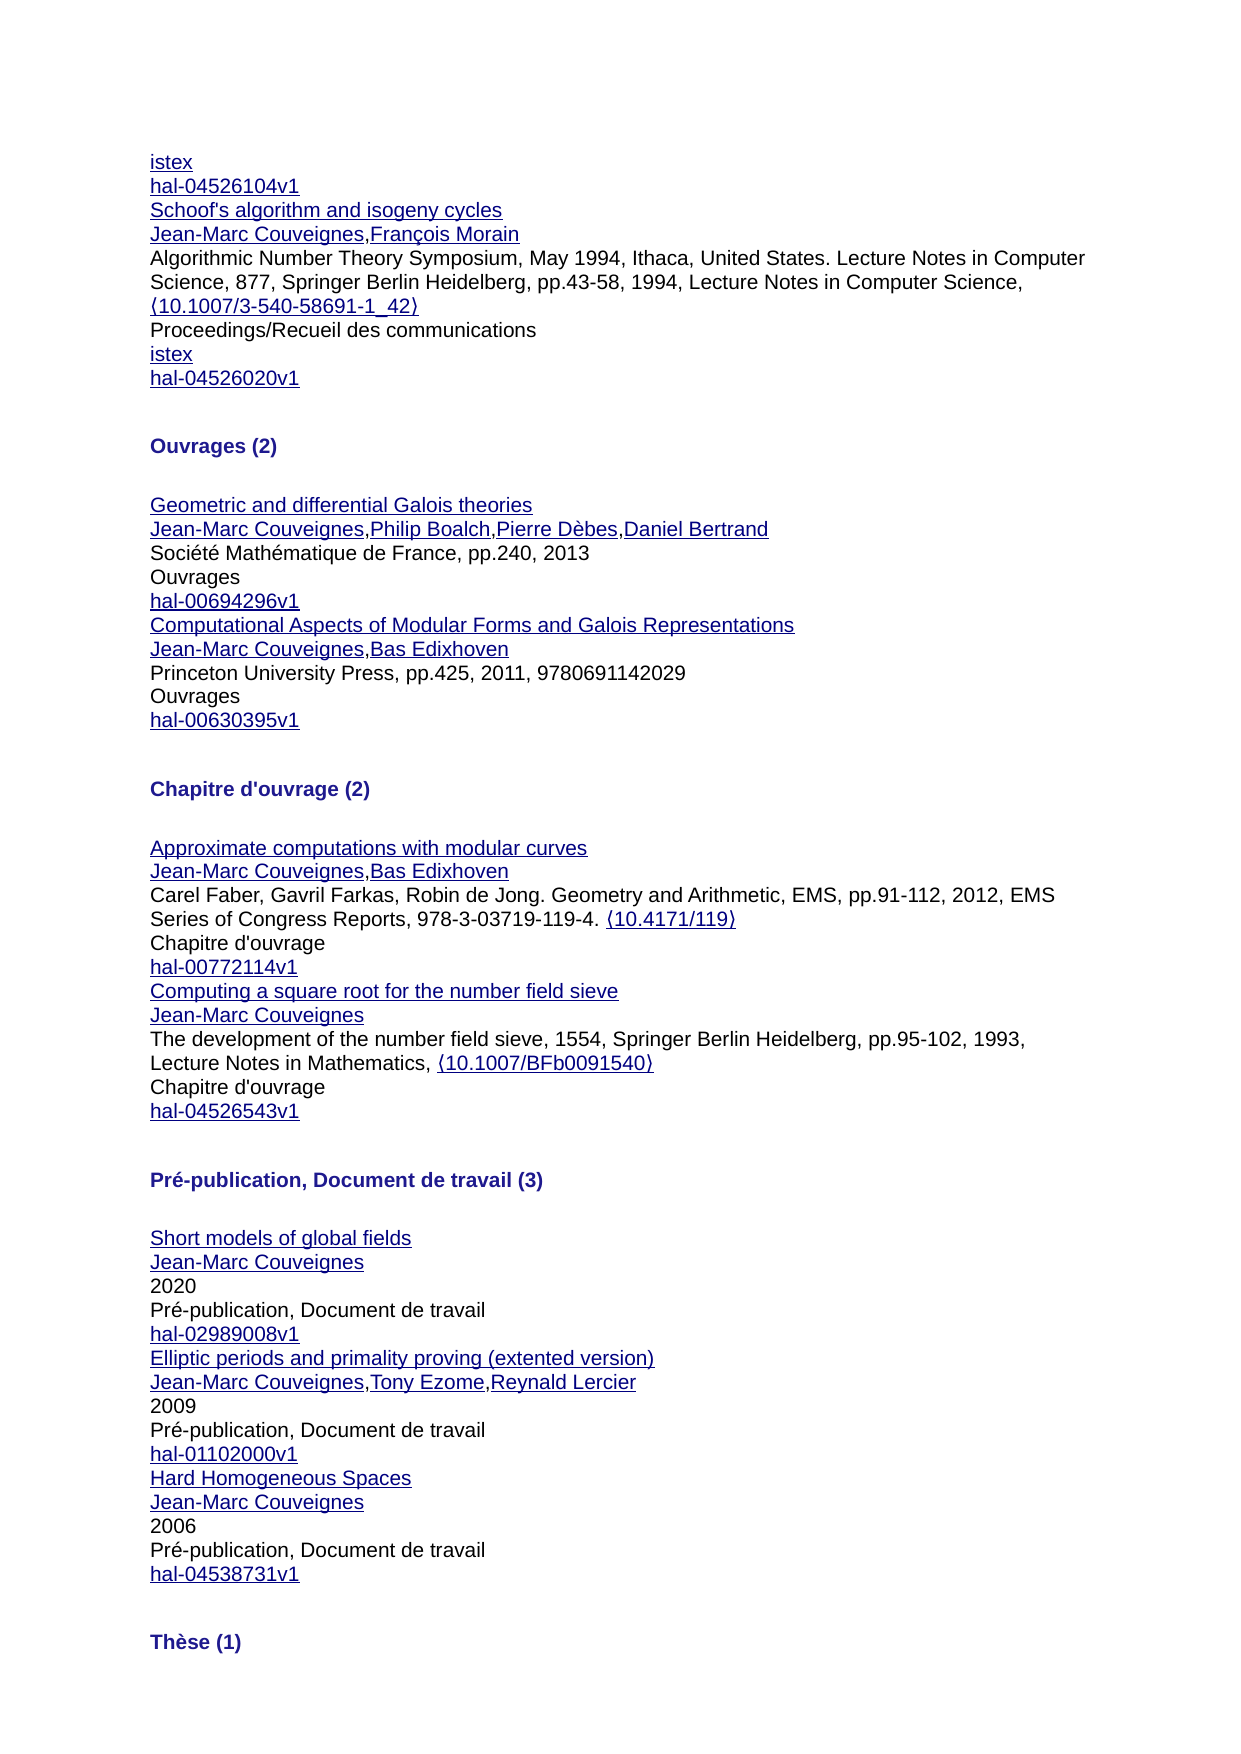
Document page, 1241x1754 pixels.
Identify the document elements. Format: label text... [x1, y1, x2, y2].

table_header Short models of global fields Jean-Marc Couveignes 2020 Pré-publication, Document de travail hal-02989008v1 [150, 1226, 1090, 1346]
table_cell Computational Aspects of Modular Forms and Galois Representations Jean-Marc Couveignes,Bas Edixhoven Princeton University Press, pp.425, 2011, 9780691142029 Ouvrages hal-00630395v1 [150, 613, 1090, 732]
table_cell istex hal-04526104v1 [150, 150, 1090, 198]
table_header Geometric and differential Galois theories Jean-Marc Couveignes,Philip Boalch,Pierre Dèbes,Daniel Bertrand Société Mathématique de France, pp.240, 2013 Ouvrages hal-00694296v1 [150, 493, 1090, 612]
table_cell Hard Homogeneous Spaces Jean-Marc Couveignes 2006 Pré-publication, Document de travail hal-04538731v1 [150, 1466, 1090, 1585]
subtitle Pré-publication, Document de travail (3) [150, 1168, 1090, 1192]
subtitle Ouvrages (2) [150, 434, 1090, 458]
table_header Approximate computations with modular curves Jean-Marc Couveignes,Bas Edixhoven Carel Faber, Gavril Farkas, Robin de Jong. Geometry and Arithmetic, EMS, pp.91-112, 2012, EMS Series of Congress Reports, 978-3-03719-119-4. ⟨10.4171/119⟩ Chapitre d'ouvrage hal-00772114v1 [150, 835, 1090, 979]
subtitle Chapitre d'ouvrage (2) [150, 777, 1090, 801]
table_cell Schoof's algorithm and isogeny cycles Jean-Marc Couveignes,François Morain Algorithmic Number Theory Symposium, May 1994, Ithaca, United States. Lecture Notes in Computer Science, 877, Springer Berlin Heidelberg, pp.43-58, 1994, Lecture Notes in Computer Science, ⟨10.1007/3-540-58691-1_42⟩ Proceedings/Recueil des communications istex hal-04526020v1 [150, 198, 1090, 389]
subtitle Thèse (1) [150, 1630, 1090, 1654]
table_cell Elliptic periods and primality proving (extented version) Jean-Marc Couveignes,Tony Ezome,Reynald Lercier 2009 Pré-publication, Document de travail hal-01102000v1 [150, 1346, 1090, 1466]
table_cell Computing a square root for the number field sieve Jean-Marc Couveignes The development of the number field sieve, 1554, Springer Berlin Heidelberg, pp.95-102, 1993, Lecture Notes in Mathematics, ⟨10.1007/BFb0091540⟩ Chapitre d'ouvrage hal-04526543v1 [150, 979, 1090, 1123]
